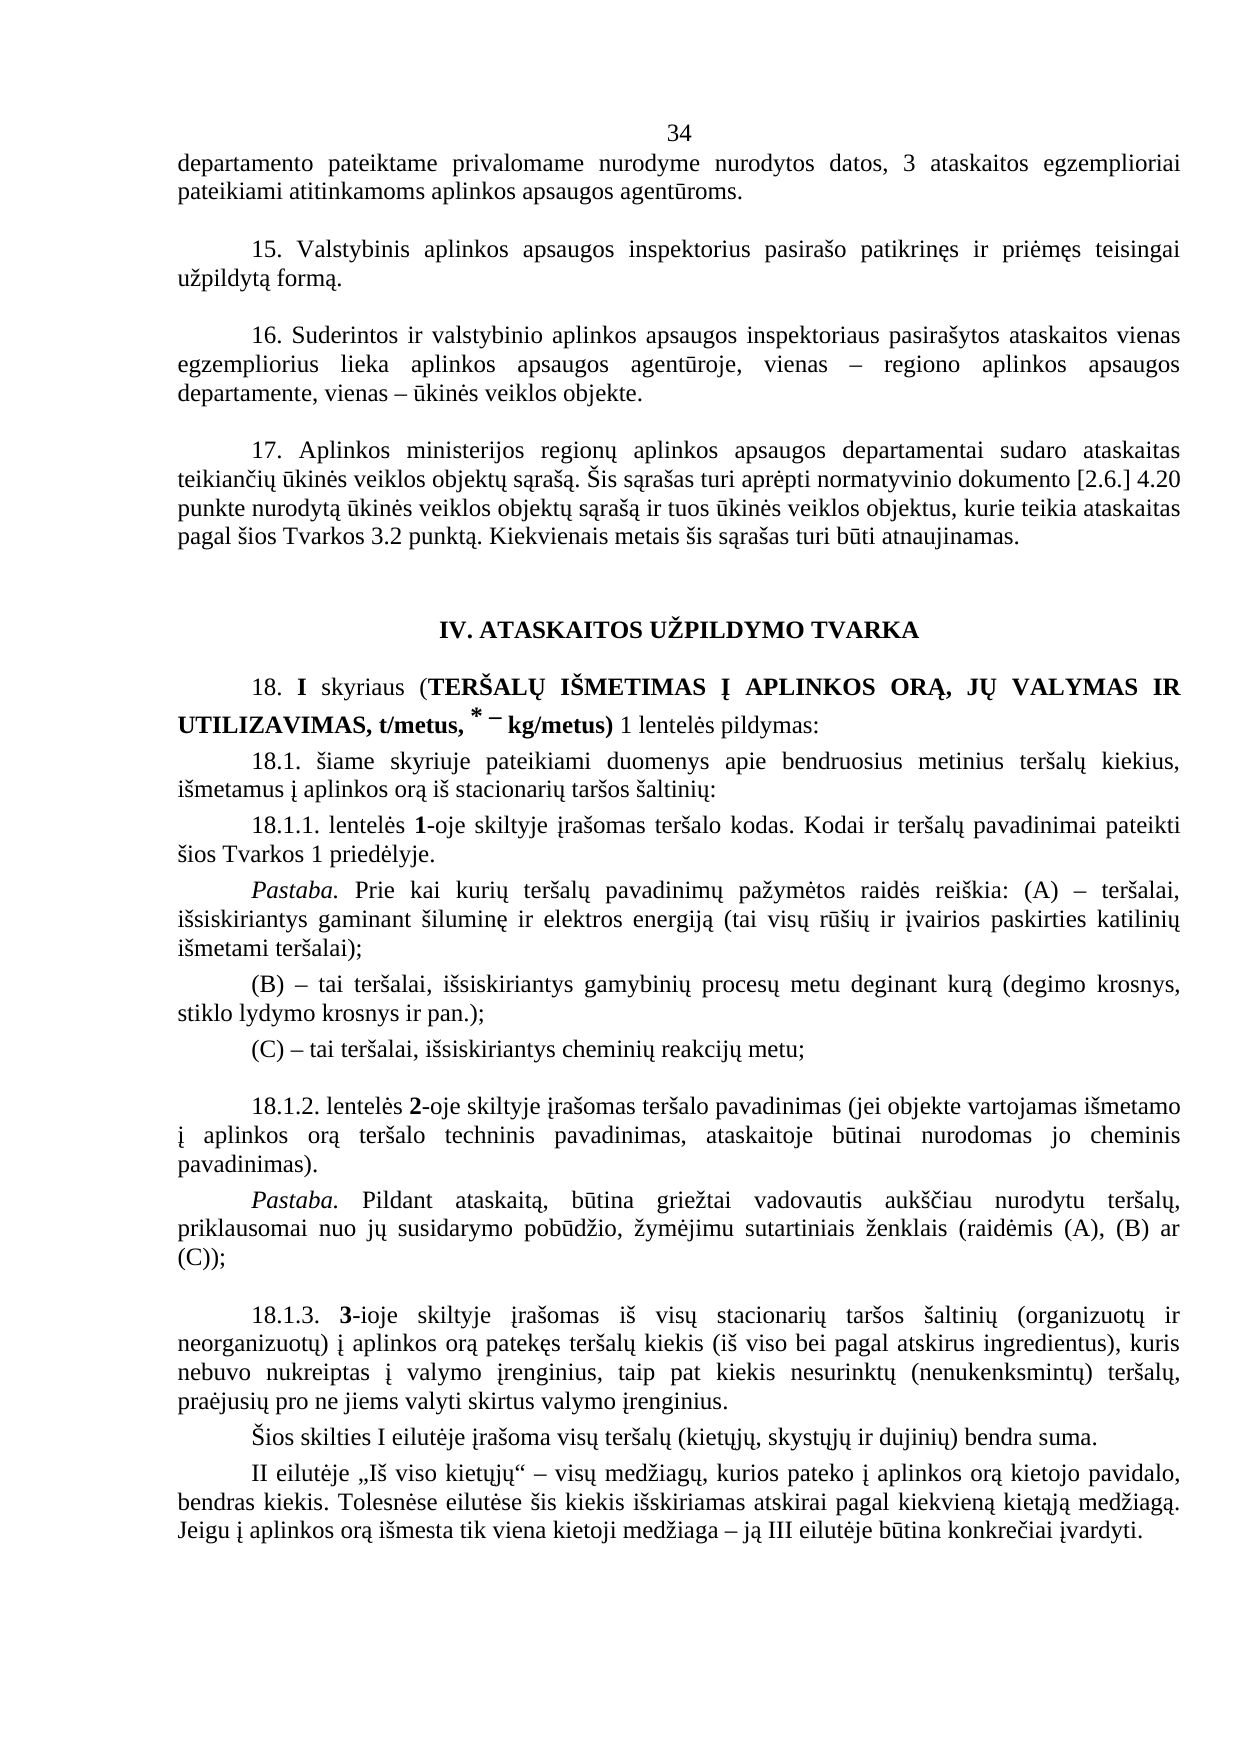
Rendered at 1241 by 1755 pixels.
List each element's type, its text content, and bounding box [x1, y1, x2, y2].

text Šios skilties I eilutėje įrašoma visų teršalų (kietųjų, skystųjų ir dujinių) bendra suma. [177, 1422, 1181, 1451]
text 18.1.3. 3-ioje skiltyje įrašomas iš visų stacionarių taršos šaltinių (organizuotų ir neorganizuotų) į aplinkos orą patekęs teršalų kiekis (iš viso bei pagal atskirus ingredientus), kuris nebuvo nukreiptas į valymo įrenginius, taip pat kiekis nesurinktų (nenukenksmintų) teršalų, praėjusių pro ne jiems valyti skirtus valymo įrenginius. [177, 1300, 1181, 1415]
text 18. I skyriaus (Teršalų išmetimas į aplinkos orą, jų valymas ir utilizavimas, t/metus, * – kg/metus) 1 lentelės pildymas: [177, 672, 1181, 738]
text 18.1. šiame skyriuje pateikiami duomenys apie bendruosius metinius teršalų kiekius, išmetamus į aplinkos orą iš stacionarių taršos šaltinių: [177, 746, 1181, 803]
text 18.1.2. lentelės 2-oje skiltyje įrašomas teršalo pavadinimas (jei objekte vartojamas išmetamo į aplinkos orą teršalo techninis pavadinimas, ataskaitoje būtinai nurodomas jo cheminis pavadinimas). [177, 1091, 1181, 1177]
text 17. Aplinkos ministerijos regionų aplinkos apsaugos departamentai sudaro ataskaitas teikiančių ūkinės veiklos objektų sąrašą. Šis sąrašas turi aprėpti normatyvinio dokumento [2.6.] 4.20 punkte nurodytą ūkinės veiklos objektų sąrašą ir tuos ūkinės veiklos objektus, kurie teikia ataskaitas pagal šios Tvarkos 3.2 punktą. Kiekvienais metais šis sąrašas turi būti atnaujinamas. [177, 435, 1181, 550]
text 18.1.1. lentelės 1-oje skiltyje įrašomas teršalo kodas. Kodai ir teršalų pavadinimai pateikti šios Tvarkos 1 priedėlyje. [177, 811, 1181, 868]
text Pastaba. Pildant ataskaitą, būtina griežtai vadovautis aukščiau nurodytu teršalų, priklausomai nuo jų susidarymo pobūdžio, žymėjimu sutartiniais ženklais (raidėmis (A), (B) ar (C)); [177, 1185, 1181, 1271]
text Iv. ATASKAITOS Užpildymo tvarka [177, 615, 1181, 644]
text 16. Suderintos ir valstybinio aplinkos apsaugos inspektoriaus pasirašytos ataskaitos vienas egzempliorius lieka aplinkos apsaugos agentūroje, vienas – regiono aplinkos apsaugos departamente, vienas – ūkinės veiklos objekte. [177, 320, 1181, 406]
text (C) – tai teršalai, išsiskiriantys cheminių reakcijų metu; [177, 1034, 1181, 1062]
text Pastaba. Prie kai kurių teršalų pavadinimų pažymėtos raidės reiškia: (A) – teršalai, išsiskiriantys gaminant šiluminę ir elektros energiją (tai visų rūšių ir įvairios paskirties katilinių išmetami teršalai); [177, 875, 1181, 962]
text 15. Valstybinis aplinkos apsaugos inspektorius pasirašo patikrinęs ir priėmęs teisingai užpildytą formą. [177, 234, 1181, 291]
text (B) – tai teršalai, išsiskiriantys gamybinių procesų metu deginant kurą (degimo krosnys, stiklo lydymo krosnys ir pan.); [177, 969, 1181, 1026]
text II eilutėje „Iš viso kietųjų“ – visų medžiagų, kurios pateko į aplinkos orą kietojo pavidalo, bendras kiekis. Tolesnėse eilutėse šis kiekis išskiriamas atskirai pagal kiekvieną kietąją medžiagą. Jeigu į aplinkos orą išmesta tik viena kietoji medžiaga – ją III eilutėje būtina konkrečiai įvardyti. [177, 1458, 1181, 1544]
text departamento pateiktame privalomame nurodyme nurodytos datos, 3 ataskaitos egzemplioriai pateikiami atitinkamoms aplinkos apsaugos agentūroms. [177, 148, 1181, 205]
